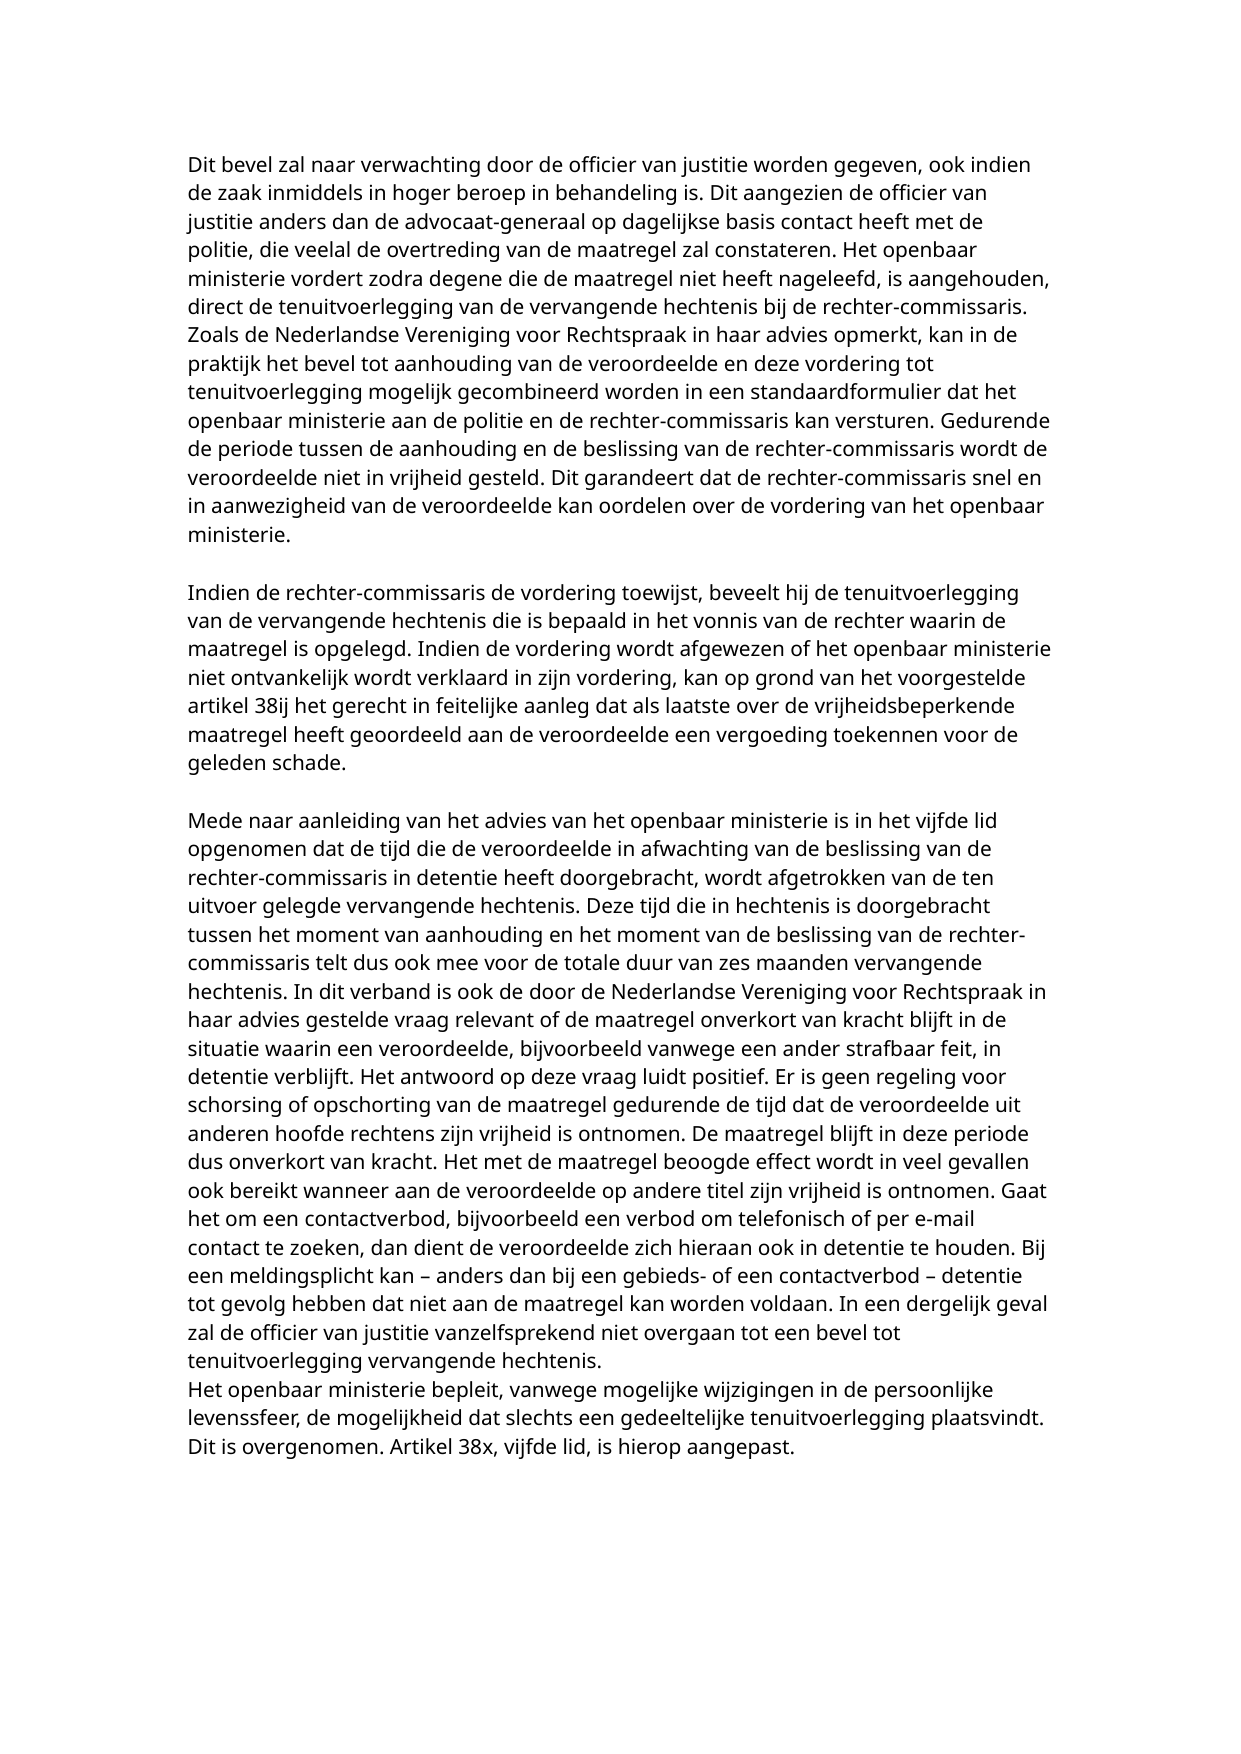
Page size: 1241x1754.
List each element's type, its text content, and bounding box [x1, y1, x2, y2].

text Dit bevel zal naar verwachting door de officier van justitie worden gegeven, ook indien de zaak inmiddels in hoger beroep in behandeling is. Dit aangezien de officier van justitie anders dan de advocaat-generaal op dagelijkse basis contact heeft met de politie, die veelal de overtreding van de maatregel zal constateren. Het openbaar ministerie vordert zodra degene die de maatregel niet heeft nageleefd, is aangehouden, direct de tenuitvoerlegging van de vervangende hechtenis bij de rechter-commissaris. Zoals de Nederlandse Vereniging voor Rechtspraak in haar advies opmerkt, kan in de praktijk het bevel tot aanhouding van de veroordeelde en deze vordering tot tenuitvoerlegging mogelijk gecombineerd worden in een standaardformulier dat het openbaar ministerie aan de politie en de rechter-commissaris kan versturen. Gedurende de periode tussen de aanhouding en de beslissing van de rechter-commissaris wordt de veroordeelde niet in vrijheid gesteld. Dit garandeert dat de rechter-commissaris snel en in aanwezigheid van de veroordeelde kan oordelen over de vordering van het openbaar ministerie. [187, 150, 1053, 548]
text Het openbaar ministerie bepleit, vanwege mogelijke wijzigingen in de persoonlijke levenssfeer, de mogelijkheid dat slechts een gedeeltelijke tenuitvoerlegging plaatsvindt. Dit is overgenomen. Artikel 38x, vijfde lid, is hierop aangepast. [187, 1375, 1053, 1460]
text Indien de rechter-commissaris de vordering toewijst, beveelt hij de tenuitvoerlegging van de vervangende hechtenis die is bepaald in het vonnis van de rechter waarin de maatregel is opgelegd. Indien de vordering wordt afgewezen of het openbaar ministerie niet ontvankelijk wordt verklaard in zijn vordering, kan op grond van het voorgestelde artikel 38ij het gerecht in feitelijke aanleg dat als laatste over de vrijheidsbeperkende maatregel heeft geoordeeld aan de veroordeelde een vergoeding toekennen voor de geleden schade. [187, 578, 1053, 777]
text Mede naar aanleiding van het advies van het openbaar ministerie is in het vijfde lid opgenomen dat de tijd die de veroordeelde in afwachting van de beslissing van de rechter-commissaris in detentie heeft doorgebracht, wordt afgetrokken van de ten uitvoer gelegde vervangende hechtenis. Deze tijd die in hechtenis is doorgebracht tussen het moment van aanhouding en het moment van de beslissing van de rechter-commissaris telt dus ook mee voor de totale duur van zes maanden vervangende hechtenis. In dit verband is ook de door de Nederlandse Vereniging voor Rechtspraak in haar advies gestelde vraag relevant of de maatregel onverkort van kracht blijft in de situatie waarin een veroordeelde, bijvoorbeeld vanwege een ander strafbaar feit, in detentie verblijft. Het antwoord op deze vraag luidt positief. Er is geen regeling voor schorsing of opschorting van de maatregel gedurende de tijd dat de veroordeelde uit anderen hoofde rechtens zijn vrijheid is ontnomen. De maatregel blijft in deze periode dus onverkort van kracht. Het met de maatregel beoogde effect wordt in veel gevallen ook bereikt wanneer aan de veroordeelde op andere titel zijn vrijheid is ontnomen. Gaat het om een contactverbod, bijvoorbeeld een verbod om telefonisch of per e-mail contact te zoeken, dan dient de veroordeelde zich hieraan ook in detentie te houden. Bij een meldingsplicht kan – anders dan bij een gebieds- of een contactverbod – detentie tot gevolg hebben dat niet aan de maatregel kan worden voldaan. In een dergelijk geval zal de officier van justitie vanzelfsprekend niet overgaan tot een bevel tot tenuitvoerlegging vervangende hechtenis. [187, 806, 1053, 1375]
